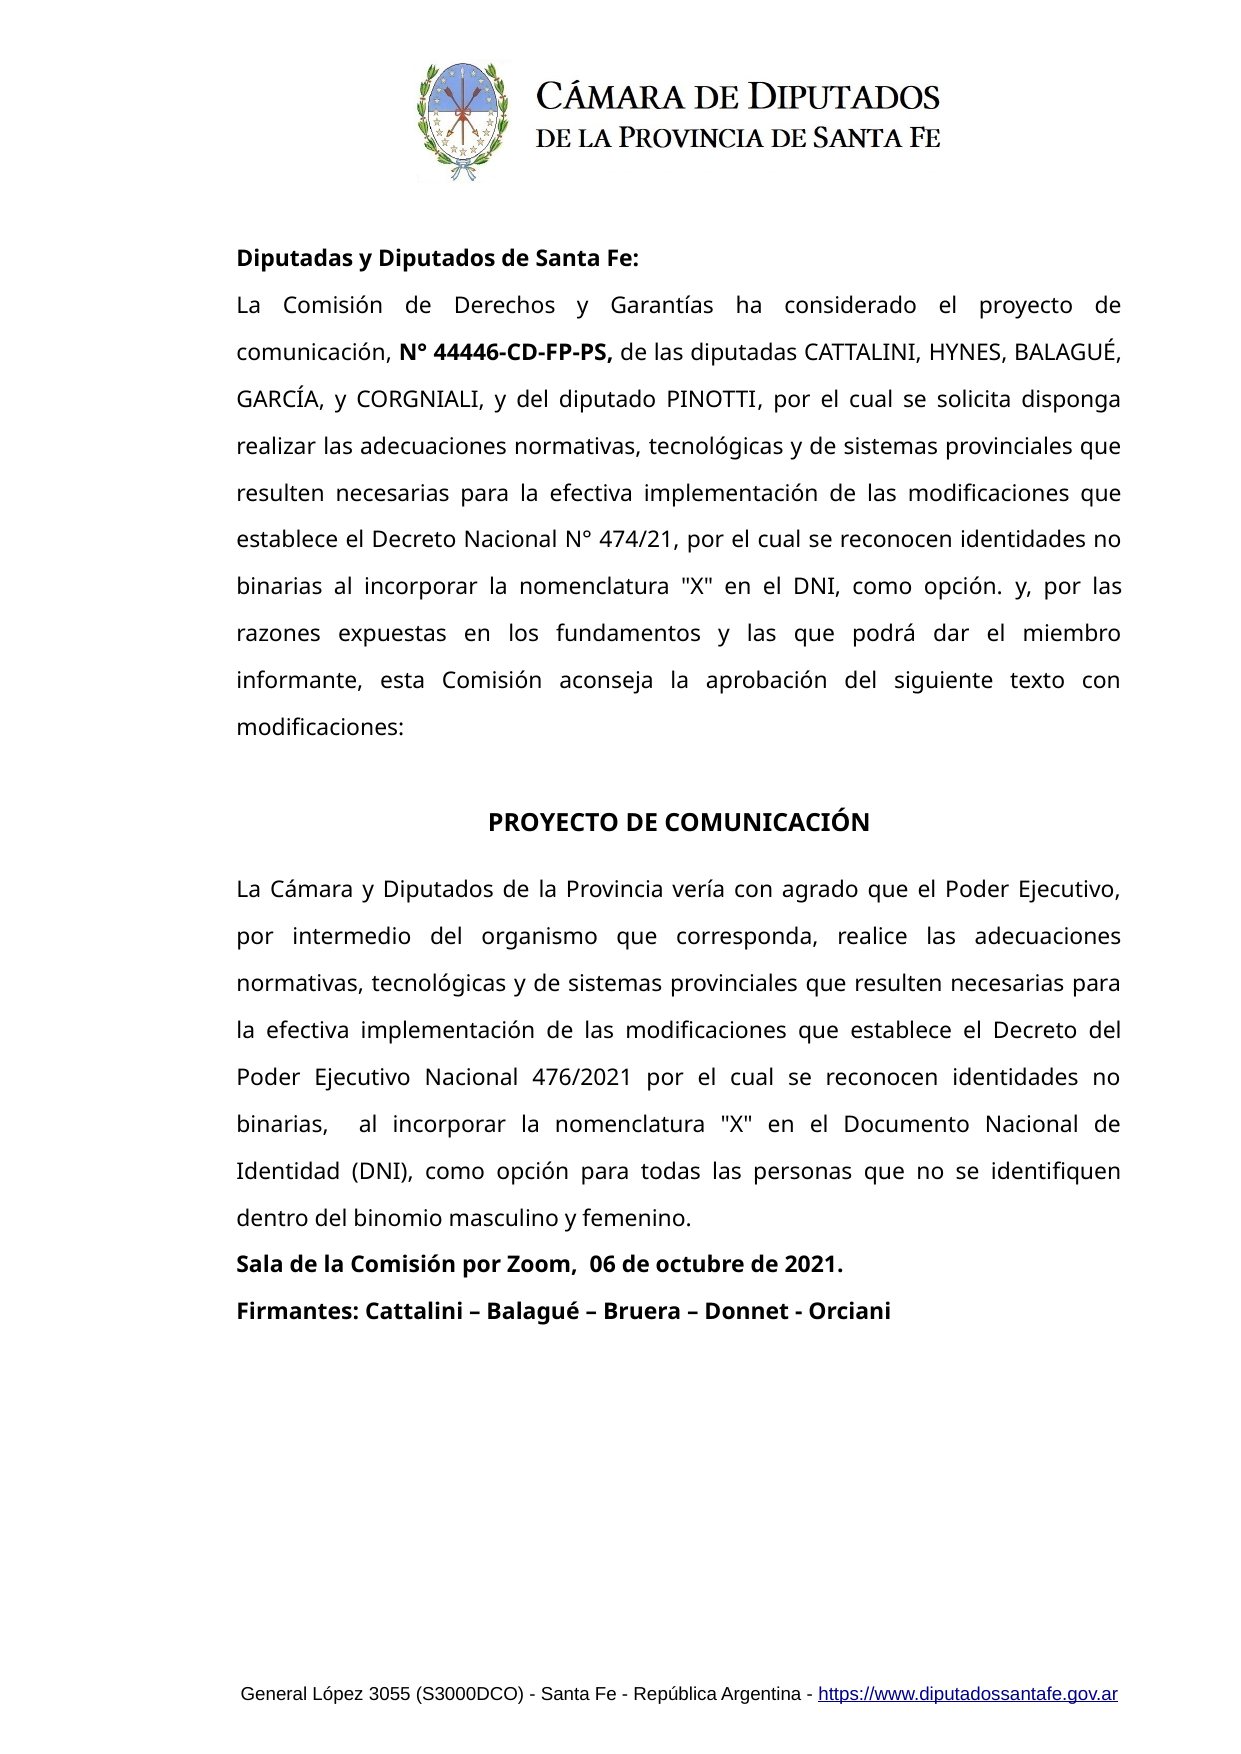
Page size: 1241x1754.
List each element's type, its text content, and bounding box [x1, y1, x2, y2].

picture [413, 59, 945, 183]
text PROYECTO DE COMUNICACIÓN [236, 805, 1122, 839]
text Sala de la Comisión por Zoom, 06 de octubre de 2021. [236, 1248, 1122, 1279]
text La Comisión de Derechos y Garantías ha considerado el proyecto de comunicación, N° 44446-CD-FP-PS, de las diputadas CATTALINI, HYNES, BALAGUÉ, GARCÍA, y CORGNIALI, y del diputado PINOTTI, por el cual se solicita disponga realizar las adecuaciones normativas, tecnológicas y de sistemas provinciales que resulten necesarias para la efectiva implementación de las modificaciones que establece el Decreto Nacional N° 474/21, por el cual se reconocen identidades no binarias al incorporar la nomenclatura "X" en el DNI, como opción. y, por las razones expuestas en los fundamentos y las que podrá dar el miembro informante, esta Comisión aconseja la aprobación del siguiente texto con modificaciones: [236, 289, 1122, 742]
text La Cámara y Diputados de la Provincia vería con agrado que el Poder Ejecutivo, por intermedio del organismo que corresponda, realice las adecuaciones normativas, tecnológicas y de sistemas provinciales que resulten necesarias para la efectiva implementación de las modificaciones que establece el Decreto del Poder Ejecutivo Nacional 476/2021 por el cual se reconocen identidades no binarias, al incorporar la nomenclatura "X" en el Documento Nacional de Identidad (DNI), como opción para todas las personas que no se identifiquen dentro del binomio masculino y femenino. [236, 873, 1122, 1233]
text Firmantes: Cattalini – Balagué – Bruera – Donnet - Orciani [236, 1295, 1122, 1326]
text Diputadas y Diputados de Santa Fe: [236, 242, 1122, 273]
